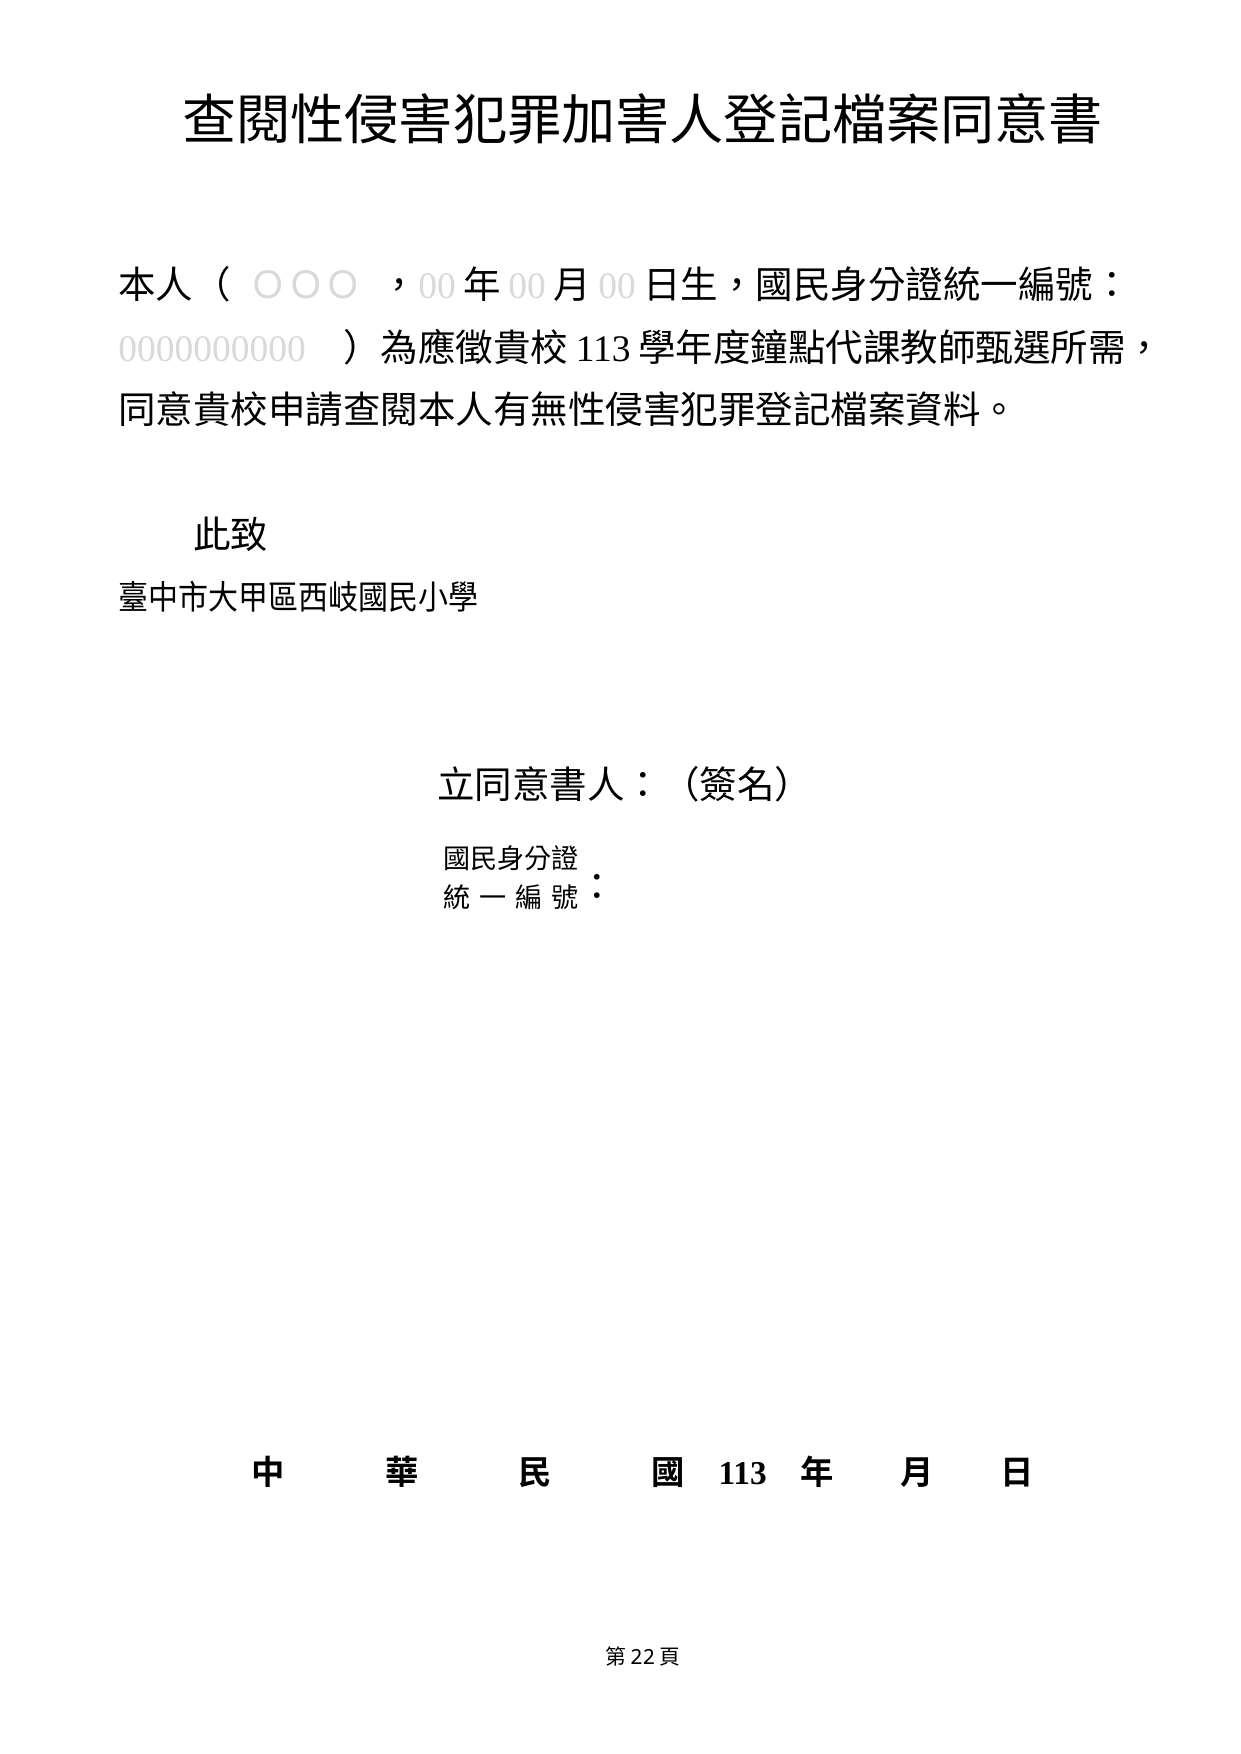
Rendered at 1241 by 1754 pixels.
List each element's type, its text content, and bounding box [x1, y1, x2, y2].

text 國民身分證統一編號： [118, 803, 1167, 928]
text 臺中市大甲區西岐國民小學 [118, 553, 1167, 616]
text 此致 [118, 491, 1167, 553]
text 查閱性侵害犯罪加害人登記檔案同意書 [118, 76, 1167, 155]
text 本人（ ＯＯＯ ，00年00月00日生，國民身分證統一編號：0000000000 ）為應徵貴校113學年度鐘點代課教師甄選所需，同意貴校申請查閱本人有無性侵害犯罪登記檔案資料。 [118, 241, 1167, 428]
text 中 華 民 國 113 年 月 日 [118, 1428, 1167, 1491]
text 立同意書人：（簽名） [118, 741, 1167, 803]
